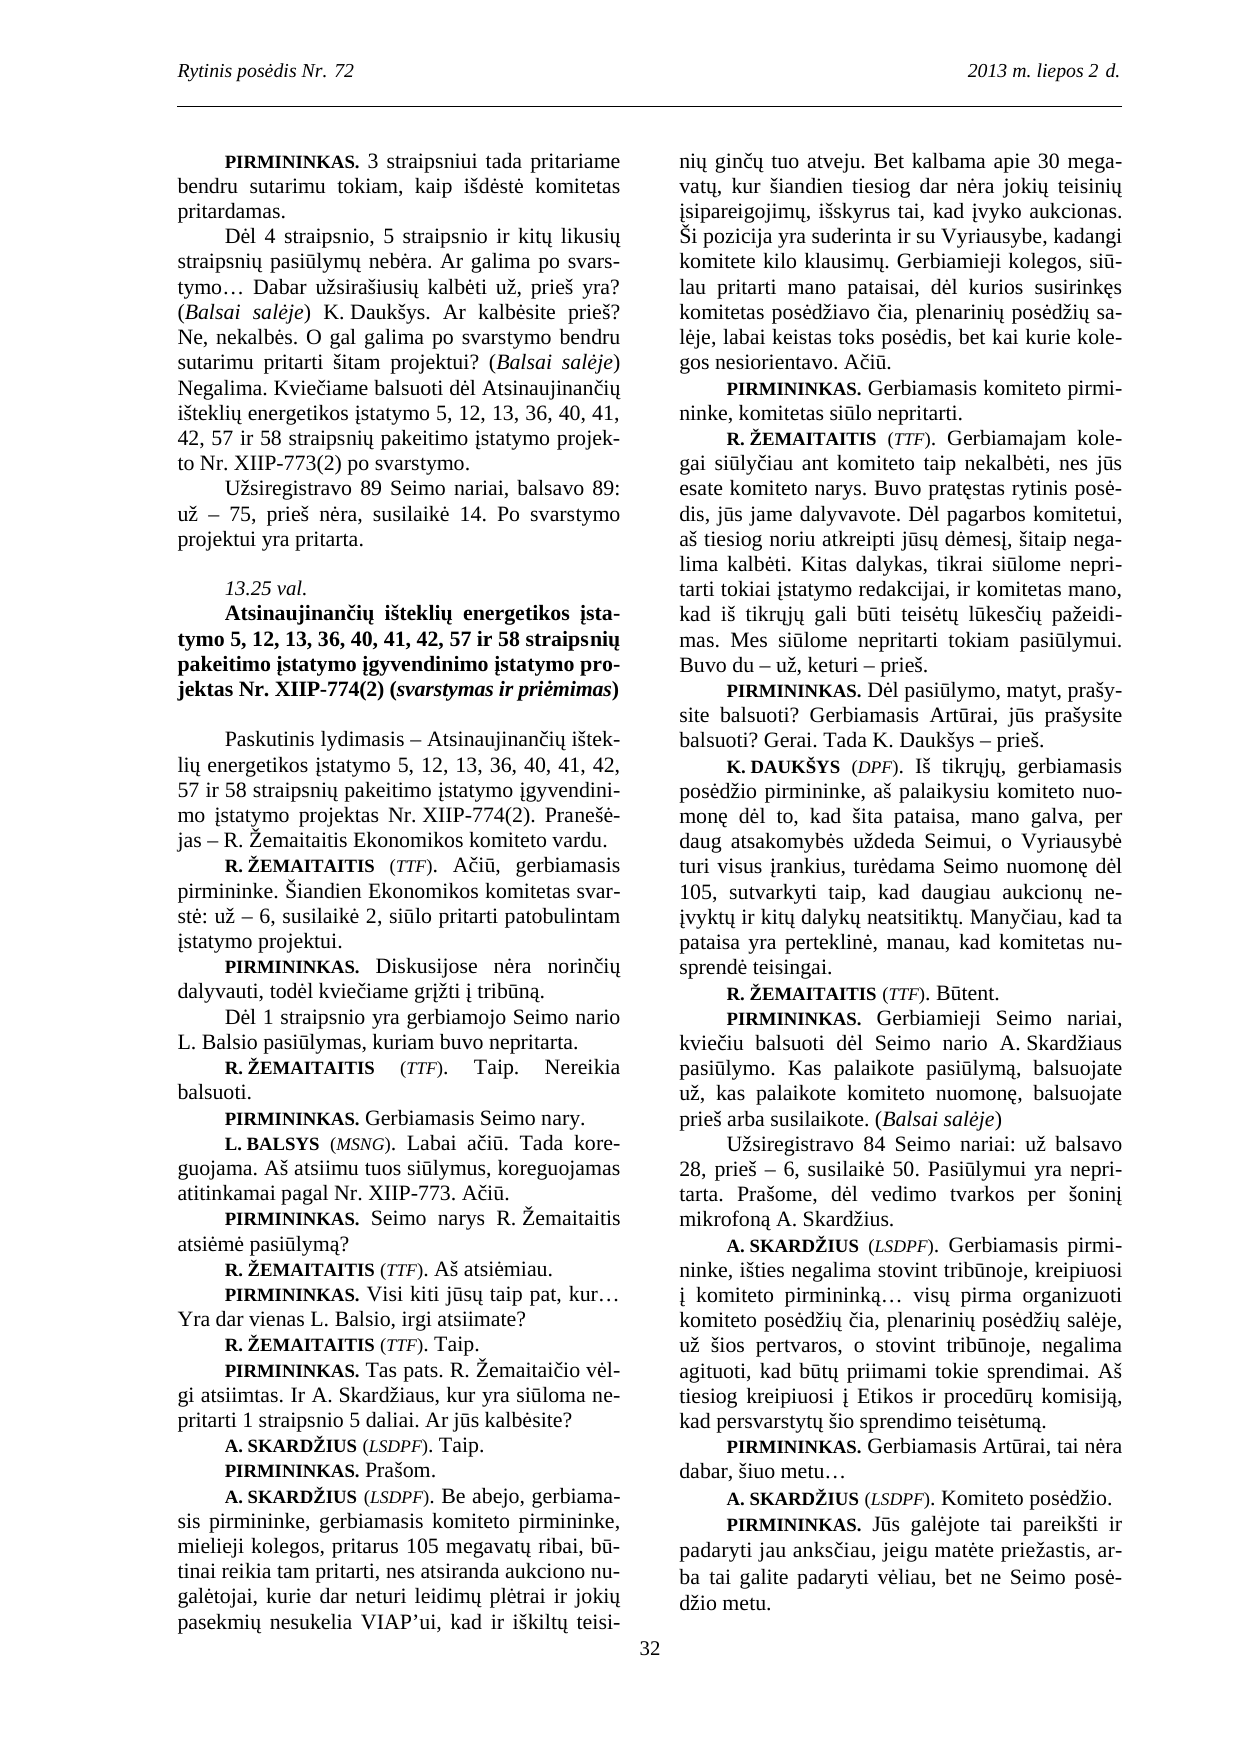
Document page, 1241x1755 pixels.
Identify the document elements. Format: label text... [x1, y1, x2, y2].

text PIRMININKAS. Pra­šom. [177, 1457, 620, 1483]
text R. ŽEMAITAITIS (TTF). Taip. Ne­rei­kia balsuo­ti. [177, 1054, 620, 1104]
text PIRMININKAS. Sei­mo na­rys R. Že­mai­tai­tis at­si­ė­mė pa­siū­ly­mą? [177, 1205, 620, 1256]
text Už­si­re­gist­ra­vo 89 Sei­mo na­riai, bal­sa­vo 89: už – 75, prieš nė­ra, su­si­lai­kė 14. Po svars­ty­mo pro­jek­tui yra pri­tar­ta. [177, 475, 620, 551]
text PIRMININKAS. Tas pats. R. Že­mai­tai­čio vėl­gi at­si­im­tas. Ir A. Skar­džiaus, kur yra siū­lo­ma ne­pri­tar­ti 1 straips­nio 5 da­liai. Ar jūs kal­bė­si­te? [177, 1357, 620, 1432]
text PIRMININKAS. Vi­si ki­ti jū­sų taip pat, kur… Yra dar vie­nas L. Bal­sio, ir­gi at­si­i­ma­te? [177, 1281, 620, 1331]
text Pas­ku­ti­nis ly­di­ma­sis – At­si­nau­ji­nan­čių iš­tek­lių ener­ge­ti­kos įsta­ty­mo 5, 12, 13, 36, 40, 41, 42, 57 ir 58 straips­nių pa­kei­ti­mo įsta­ty­mo įgy­ven­di­ni­mo įsta­ty­mo pro­jek­tas Nr. XIIP-774(2). Pra­ne­šė­jas – R. Že­mai­tai­tis Eko­no­mi­kos ko­mi­te­to var­du. [177, 726, 620, 852]
text PIRMININKAS. Jūs ga­lė­jo­te tai pa­reikš­ti ir pa­da­ry­ti jau anks­čiau, jei­gu ma­tė­te prie­žas­tis, ar­ba tai ga­li­te pa­da­ry­ti vė­liau, bet ne Sei­mo po­sė­džio me­tu. [679, 1510, 1122, 1616]
text PIRMININKAS. Dis­ku­si­jo­se nė­ra no­rin­čių da­ly­vau­ti, to­dėl kvie­čia­me grįž­ti į tri­bū­ną. [177, 953, 620, 1004]
text PIRMININKAS. Ger­bia­mie­ji Sei­mo na­riai, kvie­čiu bal­suo­ti dėl Sei­mo na­rio A. Skar­džiaus pa­siū­ly­mo. Kas pa­lai­ko­te pa­siū­ly­mą, bal­suo­ja­te už, kas pa­lai­ko­te ko­mi­te­to nuo­mo­nę, bal­suo­ja­te prieš ar­ba su­si­lai­ko­te. (Bal­sai sa­lė­je) [679, 1005, 1122, 1131]
text Už­si­re­gist­ra­vo 84 Sei­mo na­riai: už bal­sa­vo 28, prieš – 6, su­si­lai­kė 50. Pa­siū­ly­mui yra ne­pri­tar­ta. Pra­šo­me, dėl ve­di­mo tvar­kos per šo­ni­nį mik­ro­fo­ną A. Skar­džius. [679, 1131, 1122, 1232]
text A. SKARDŽIUS (LSDPF). Be abe­jo, ger­bia­ma­sis pir­mi­nin­ke, ger­bia­ma­sis ko­mi­te­to pir­mi­nin­ke, mie­lie­ji ko­le­gos, pri­ta­rus 105 me­ga­va­tų ri­bai, bū­ti­nai rei­kia tam pri­tar­ti, nes at­si­ran­da auk­cio­no nu­ga­lė­to­jai, ku­rie dar ne­tu­ri lei­di­mų plėt­rai ir jo­kių pa­sek­mių ne­su­ke­lia VIAP’ui, kad ir iš­kil­tų tei­si­ [177, 1483, 620, 1634]
text 13.25 val. [224, 576, 620, 600]
text R. ŽEMAITAITIS (TTF). Ger­bia­ma­jam ko­le­gai siū­ly­čiau ant ko­mi­te­to taip ne­kal­bė­ti, nes jūs esa­te ko­mi­te­to na­rys. Bu­vo pra­tęs­tas ry­ti­nis po­sė­dis, jūs ja­me da­ly­va­vo­te. Dėl pa­gar­bos ko­mi­te­tui, aš tie­siog no­riu at­kreip­ti jū­sų dė­me­sį, ši­taip ne­ga­li­ma kal­bė­ti. Ki­tas da­ly­kas, tik­rai siū­lo­me ne­pri­tar­ti to­kiai įsta­ty­mo re­dak­ci­jai, ir ko­mi­te­tas ma­no, kad iš tik­rų­jų ga­li bū­ti tei­sė­tų lū­kes­čių pa­žei­di­mas. Mes siū­lo­me ne­pri­tar­ti to­kiam pa­siū­ly­mui. Bu­vo du – už, ke­tu­ri – prieš. [679, 425, 1122, 677]
text A. SKARDŽIUS (LSDPF). Taip. [177, 1432, 620, 1457]
text PIRMININKAS. Ger­bia­ma­sis Ar­tū­rai, tai nė­ra da­bar, šiuo me­tu… [679, 1433, 1122, 1484]
text R. ŽEMAITAITIS (TTF). Ačiū, ger­bia­ma­sis pir­mi­nin­ke. Šian­dien Eko­no­mi­kos ko­mi­te­tas svar­s­tė: už – 6, su­si­lai­kė 2, siū­lo pri­tar­ti pa­to­bu­lin­tam įsta­ty­mo pro­jek­tui. [177, 852, 620, 953]
text L. BALSYS (MSNG). La­bai ačiū. Ta­da ko­re­guo­ja­ma. Aš at­si­i­mu tuos siū­ly­mus, ko­re­guo­ja­mas ati­tin­ka­mai pa­gal Nr. XIIP-773. Ačiū. [177, 1130, 620, 1205]
text R. ŽEMAITAITIS (TTF). Taip. [177, 1331, 620, 1357]
text Dėl 1 straips­nio yra ger­bia­mo­jo Sei­mo na­rio L. Bal­sio pa­siū­ly­mas, ku­riam bu­vo ne­pri­tar­ta. [177, 1004, 620, 1054]
text PIRMININKAS. Ger­bia­ma­sis ko­mi­te­to pir­mi­nin­ke, ko­mi­te­tas siū­lo ne­pri­tar­ti. [679, 374, 1122, 425]
text At­si­nau­ji­nan­čių iš­tek­lių ener­ge­ti­kos įsta­ty­mo 5, 12, 13, 36, 40, 41, 42, 57 ir 58 straips­nių pa­kei­ti­mo įsta­ty­mo įgy­ven­di­ni­mo įsta­ty­mo pro­jek­tas Nr. XIIP-774(2) (svars­ty­mas ir pri­ėmi­mas) [177, 600, 620, 701]
text A. SKARDŽIUS (LSDPF). Ger­bia­ma­sis pir­mi­nin­ke, iš­ties ne­ga­li­ma sto­vint tri­bū­no­je, krei­piuo­si į ko­mi­te­to pir­mi­nin­ką… vi­sų pir­ma or­ga­ni­zuo­ti ko­mi­te­to po­sė­džių čia, ple­na­ri­nių po­sė­džių sa­lė­je, už šios per­tva­ros, o sto­vint tri­bū­no­je, ne­ga­li­ma agi­tuo­ti, kad bū­tų pri­ima­mi to­kie spren­di­mai. Aš tie­siog krei­piuo­si į Eti­kos ir pro­ce­dū­rų ko­mi­si­ją, kad per­svars­ty­tų šio spren­di­mo tei­sė­tu­mą. [679, 1232, 1122, 1433]
text R. ŽEMAITAITIS (TTF). Aš at­si­ė­miau. [177, 1256, 620, 1281]
text K. DAUKŠYS (DPF). Iš tik­rų­jų, ger­bia­ma­sis po­sė­džio pir­mi­nin­ke, aš pa­lai­ky­siu ko­mi­te­to nuo­mo­nę dėl to, kad ši­ta pa­tai­sa, ma­no gal­va, per daug at­sa­ko­my­bės už­de­da Sei­mui, o Vy­riau­sy­bė tu­ri vi­sus įran­kius, tu­rė­da­ma Sei­mo nuo­mo­nę dėl 105, su­tvar­ky­ti taip, kad dau­giau auk­cio­nų ne­įvyk­tų ir ki­tų da­ly­kų ne­at­si­tik­tų. Ma­ny­čiau, kad ta pa­tai­sa yra per­tek­li­nė, ma­nau, kad ko­mi­te­tas nu­spren­dė tei­sin­gai. [679, 753, 1122, 979]
text PIRMININKAS. Dėl pa­siū­ly­mo, ma­tyt, pra­šy­si­te bal­suo­ti? Ger­bia­ma­sis Ar­tū­rai, jūs pra­šy­si­te bal­suo­ti? Ge­rai. Ta­da K. Dauk­šys – prieš. [679, 677, 1122, 753]
text nių gin­čų tuo at­ve­ju. Bet kal­ba­ma apie 30 me­ga­va­tų, kur šian­dien tie­siog dar nė­ra jo­kių tei­si­nių įsi­pa­rei­go­ji­mų, iš­sky­rus tai, kad įvy­ko auk­cio­nas. Ši po­zi­ci­ja yra su­de­rin­ta ir su Vy­riau­sy­be, ka­dan­gi ko­mi­te­te ki­lo klau­si­mų. Ger­bia­mie­ji ko­le­gos, siū­lau pri­tar­ti ma­no pa­tai­sai, dėl ku­rios su­si­rin­kęs ko­mi­te­tas po­sė­džia­vo čia, ple­na­ri­nių po­sė­džių sa­lė­je, la­bai keis­tas toks po­sė­dis, bet kai ku­rie ko­le­gos ne­sio­rien­ta­vo. Ačiū. [679, 148, 1122, 374]
text A. SKARDŽIUS (LSDPF). Ko­mi­te­to po­sė­džio. [679, 1484, 1122, 1510]
text PIRMININKAS. Ger­bia­ma­sis Sei­mo na­ry. [177, 1104, 620, 1130]
text R. ŽEMAITAITIS (TTF). Bū­tent. [679, 979, 1122, 1005]
text Dėl 4 straips­nio, 5 straips­nio ir ki­tų li­ku­sių straips­nių pa­siū­ly­mų ne­bė­ra. Ar ga­li­ma po svars­ty­mo… Da­bar už­si­ra­šiu­sių kal­bė­ti už, prieš yra? (Bal­sai sa­lė­je) K. Dauk­šys. Ar kal­bė­si­te prieš? Ne, ne­kal­bės. O gal ga­li­ma po svars­ty­mo ben­dru su­ta­ri­mu pri­tar­ti ši­tam pro­jek­tui? (Bal­sai sa­lė­je) Ne­ga­li­ma. Kvie­čia­me bal­suo­ti dėl At­si­nau­ji­nan­čių iš­tek­lių ener­ge­ti­kos įsta­ty­mo 5, 12, 13, 36, 40, 41, 42, 57 ir 58 straips­nių pa­kei­ti­mo įsta­ty­mo pro­jek­to Nr. XIIP-773(2) po svars­ty­mo. [177, 223, 620, 475]
text PIRMININKAS. 3 straips­niui ta­da pri­ta­ria­me ben­dru su­ta­ri­mu tokiam, kaip iš­dės­tė ko­mi­te­tas pri­tar­da­mas. [177, 148, 620, 223]
